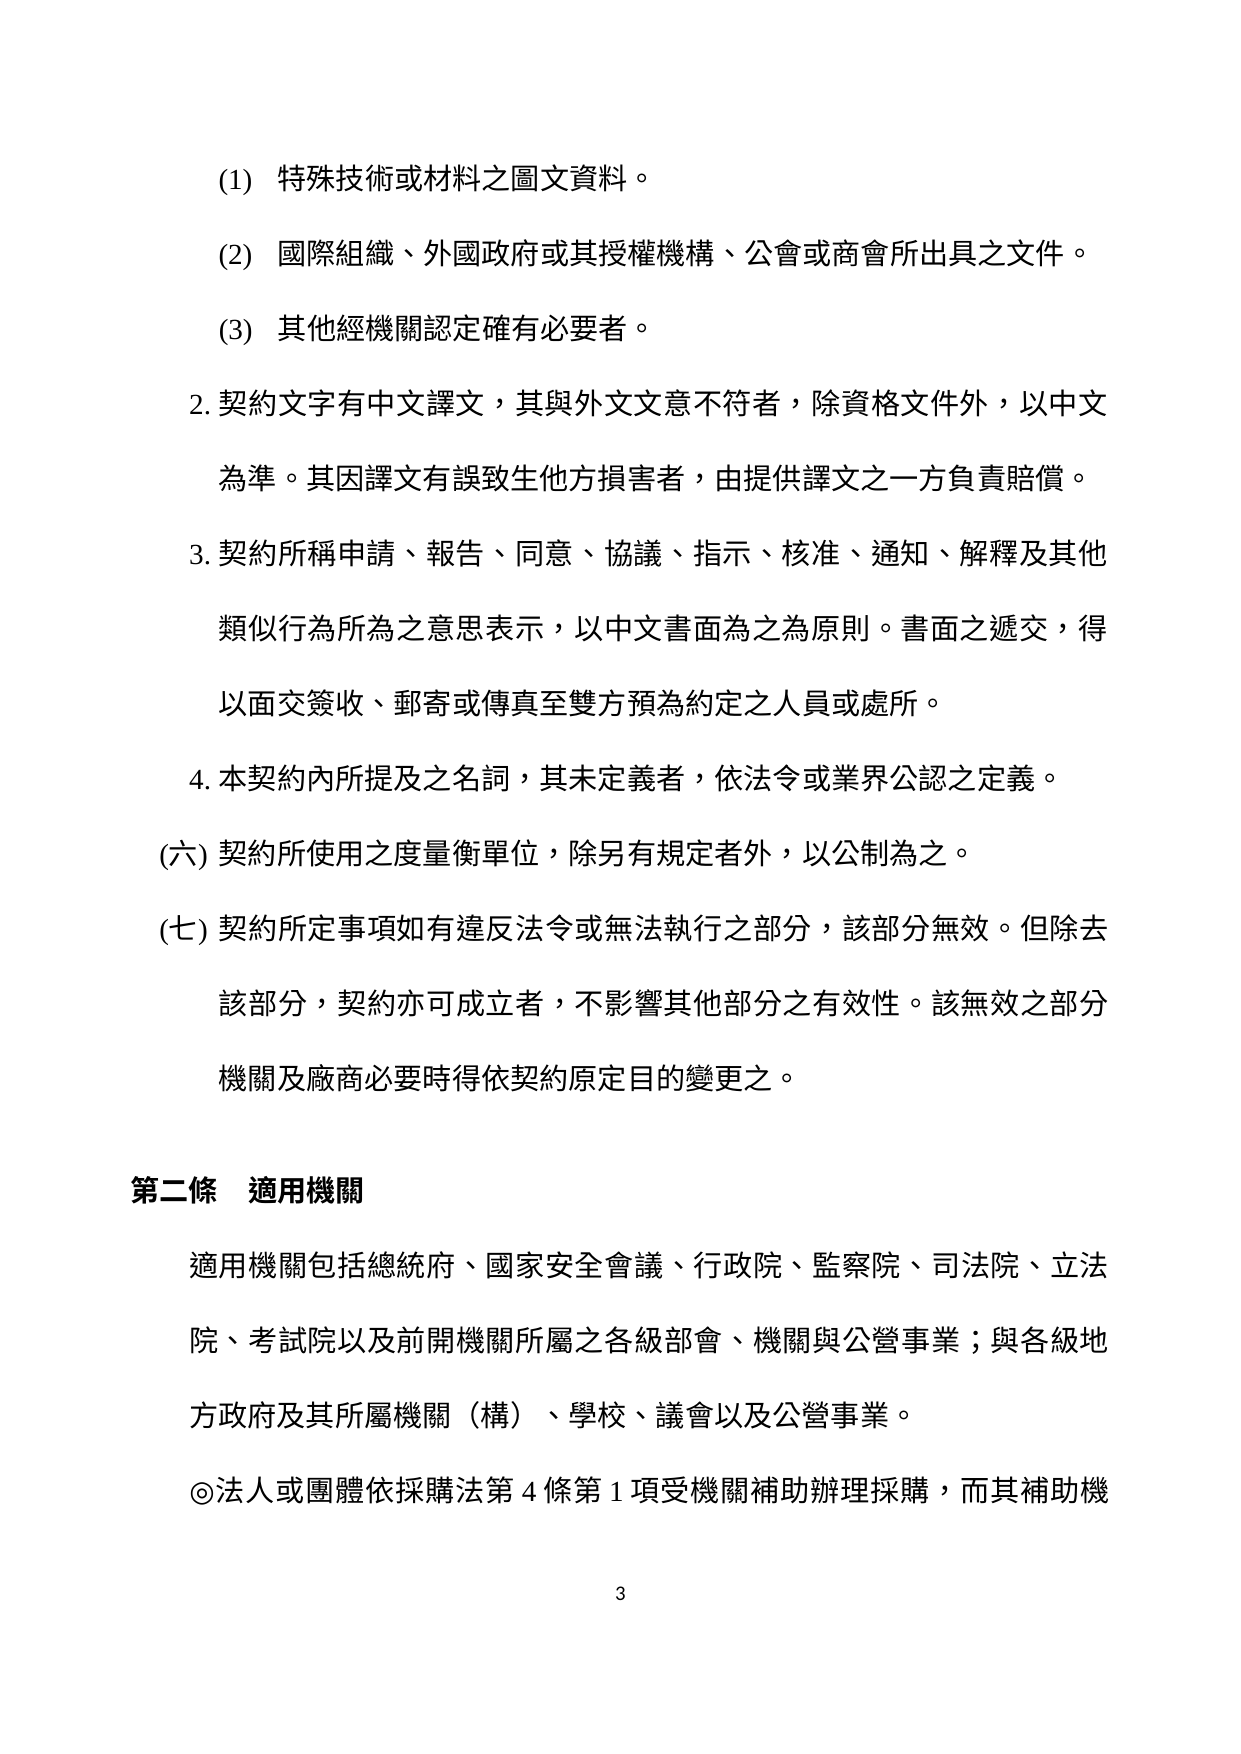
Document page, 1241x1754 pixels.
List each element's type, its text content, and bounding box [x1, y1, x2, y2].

text 適用機關包括總統府、國家安全會議、行政院、監察院、司法院、立法院、考試院以及前開機關所屬之各級部會、機關與公營事業；與各級地方政府及其所屬機關（構）、學校、議會以及公營事業。 [189, 1227, 1110, 1452]
subtitle 契約所定事項如有違反法令或無法執行之部分，該部分無效。但除去該部分，契約亦可成立者，不影響其他部分之有效性。該無效之部分，機關及廠商必要時得依契約原定目的變更之。 [159, 889, 1110, 1114]
list 契約所稱申請、報告、同意、協議、指示、核准、通知、解釋及其他類似行為所為之意思表示，以中文書面為之為原則。書面之遞交，得以面交簽收、郵寄或傳真至雙方預為約定之人員或處所。 [189, 514, 1110, 739]
list 特殊技術或材料之圖文資料。 [218, 139, 1110, 214]
list 契約文字有中文譯文，其與外文文意不符者，除資格文件外，以中文為準。其因譯文有誤致生他方損害者，由提供譯文之一方負責賠償。 [189, 364, 1110, 514]
list 國際組織、外國政府或其授權機構、公會或商會所出具之文件。 [218, 214, 1110, 289]
subtitle 契約所使用之度量衡單位，除另有規定者外，以公制為之。 [159, 814, 1110, 889]
list 本契約內所提及之名詞，其未定義者，依法令或業界公認之定義。 [189, 739, 1110, 814]
text ◎法人或團體依採購法第4條第1項受機關補助辦理採購，而其補助機 [189, 1452, 1110, 1527]
subtitle 適用機關 [130, 1152, 1110, 1227]
list 其他經機關認定確有必要者。 [218, 289, 1110, 364]
